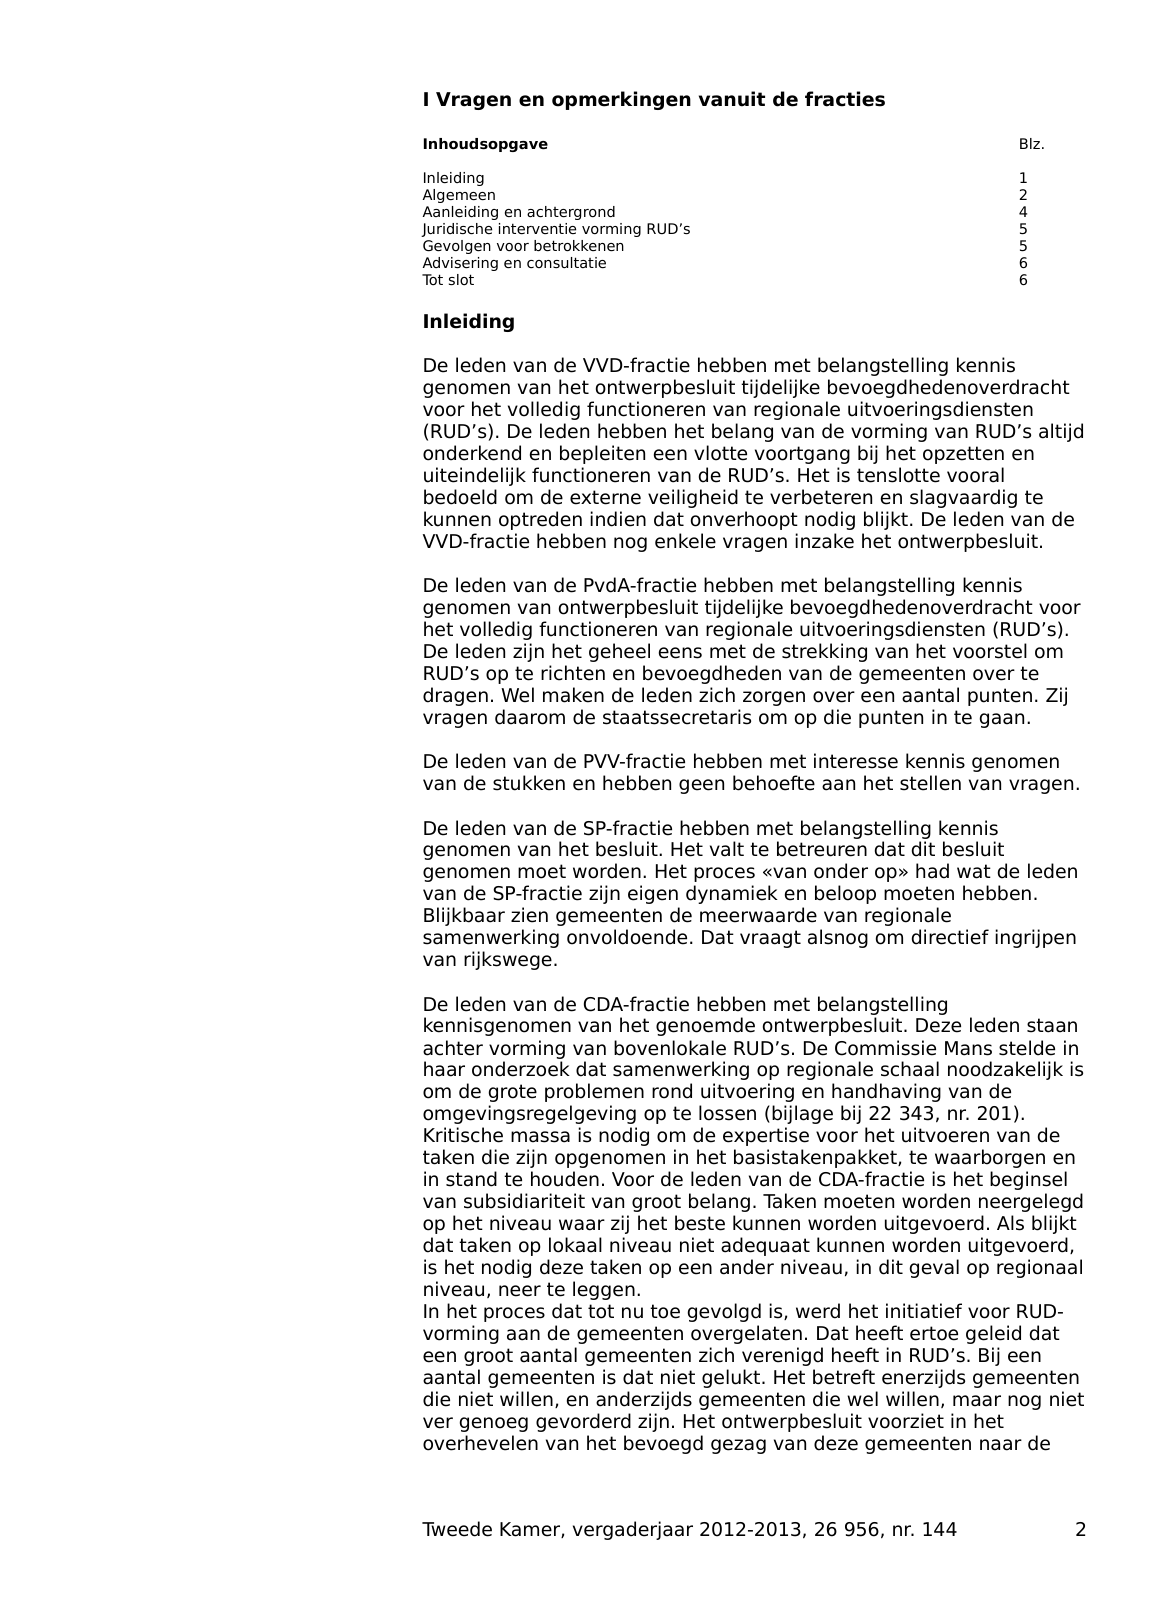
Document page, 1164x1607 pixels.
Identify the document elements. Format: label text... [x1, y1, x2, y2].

table_header Inhoudsopgave [422, 136, 1013, 153]
table_cell 5 [1013, 238, 1087, 255]
text De leden van de SP-fractie hebben met belangstelling kennis genomen van het besluit. Het valt te betreuren dat dit besluit genomen moet worden. Het proces «van onder op» had wat de leden van de SP-fractie zijn eigen dynamiek en beloop moeten hebben. Blijkbaar zien gemeenten de meerwaarde van regionale samenwerking onvoldoende. Dat vraagt alsnog om directief ingrijpen van rijkswege. [422, 817, 1087, 971]
table_cell 4 [1013, 204, 1087, 221]
table_cell Juridische interventie vorming RUD’s [422, 221, 1013, 238]
table_cell 6 [1013, 255, 1087, 272]
text In het proces dat tot nu toe gevolgd is, werd het initiatief voor RUD-vorming aan de gemeenten overgelaten. Dat heeft ertoe geleid dat een groot aantal gemeenten zich verenigd heeft in RUD’s. Bij een aantal gemeenten is dat niet gelukt. Het betreft enerzijds gemeenten die niet willen, en anderzijds gemeenten die wel willen, maar nog niet ver genoeg gevorderd zijn. Het ontwerpbesluit voorziet in het overhevelen van het bevoegd gezag van deze gemeenten naar de [422, 1301, 1087, 1455]
table_cell Advisering en consultatie [422, 255, 1013, 272]
table_cell Aanleiding en achtergrond [422, 204, 1013, 221]
text De leden van de CDA-fractie hebben met belangstelling kennisgenomen van het genoemde ontwerpbesluit. Deze leden staan achter vorming van bovenlokale RUD’s. De Commissie Mans stelde in haar onderzoek dat samenwerking op regionale schaal noodzakelijk is om de grote problemen rond uitvoering en handhaving van de omgevingsregelgeving op te lossen (bijlage bij 22 343, nr. 201). Kritische massa is nodig om de expertise voor het uitvoeren van de taken die zijn opgenomen in het basistakenpakket, te waarborgen en in stand te houden. Voor de leden van de CDA-fractie is het beginsel van subsidiariteit van groot belang. Taken moeten worden neergelegd op het niveau waar zij het beste kunnen worden uitgevoerd. Als blijkt dat taken op lokaal niveau niet adequaat kunnen worden uitgevoerd, is het nodig deze taken op een ander niveau, in dit geval op regionaal niveau, neer te leggen. [422, 993, 1087, 1301]
text De leden zijn het geheel eens met de strekking van het voorstel om RUD’s op te richten en bevoegdheden van de gemeenten over te dragen. Wel maken de leden zich zorgen over een aantal punten. Zij vragen daarom de staatssecretaris om op die punten in te gaan. [422, 641, 1087, 729]
subtitle I Vragen en opmerkingen vanuit de fracties [422, 89, 1087, 111]
table_header Blz. [1013, 136, 1087, 153]
text De leden van de VVD-fractie hebben met belangstelling kennis genomen van het ontwerpbesluit tijdelijke bevoegdhedenoverdracht voor het volledig functioneren van regionale uitvoeringsdiensten (RUD’s). De leden hebben het belang van de vorming van RUD’s altijd onderkend en bepleiten een vlotte voortgang bij het opzetten en uiteindelijk functioneren van de RUD’s. Het is tenslotte vooral bedoeld om de externe veiligheid te verbeteren en slagvaardig te kunnen optreden indien dat onverhoopt nodig blijkt. De leden van de VVD-fractie hebben nog enkele vragen inzake het ontwerpbesluit. [422, 355, 1087, 553]
table_cell 1 [1013, 170, 1087, 187]
subtitle Inleiding [422, 311, 1087, 333]
text De leden van de PVV-fractie hebben met interesse kennis genomen van de stukken en hebben geen behoefte aan het stellen van vragen. [422, 751, 1087, 795]
table_cell Inleiding [422, 170, 1013, 187]
table_cell 2 [1013, 187, 1087, 204]
table_cell Algemeen [422, 187, 1013, 204]
table_cell 6 [1013, 272, 1087, 289]
table_cell [422, 153, 1087, 170]
table_cell Gevolgen voor betrokkenen [422, 238, 1013, 255]
table_cell Tot slot [422, 272, 1013, 289]
text De leden van de PvdA-fractie hebben met belangstelling kennis genomen van ontwerpbesluit tijdelijke bevoegdhedenoverdracht voor het volledig functioneren van regionale uitvoeringsdiensten (RUD’s). [422, 575, 1087, 641]
table_cell 5 [1013, 221, 1087, 238]
